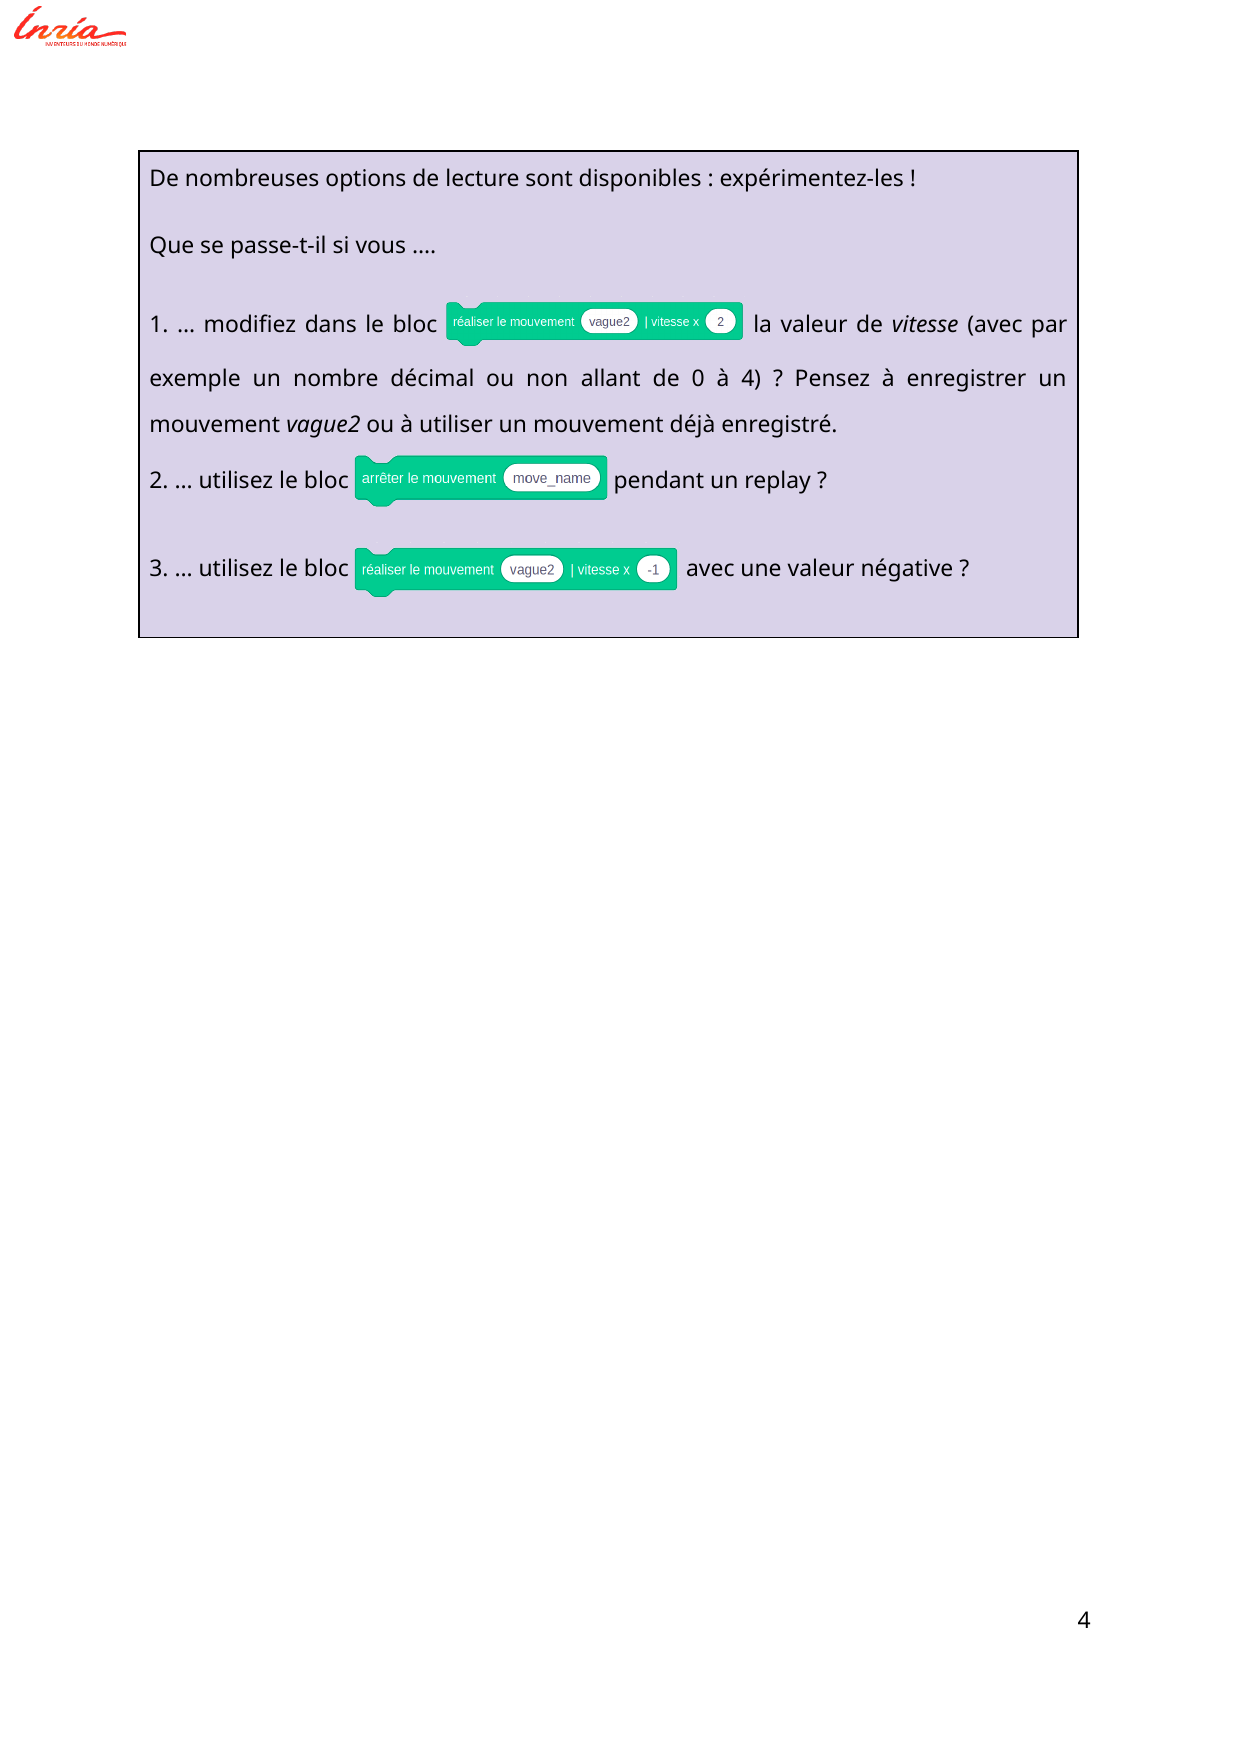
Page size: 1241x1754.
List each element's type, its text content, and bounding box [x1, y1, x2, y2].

picture [354, 455, 608, 507]
picture [14, 6, 127, 47]
table_header De nombreuses options de lecture sont disponibles : expérimentez-les ! Que se passe-t-il si vous …. 1. … modifiez dans le bloc la valeur de vitesse (avec par exemple un nombre décimal ou non allant de 0 à 4) ? Pensez à enregistrer un mouvement vague2 ou à utiliser un mouvement déjà enregistré. 2. … utilisez le bloc pendant un replay ? 3. … utilisez le bloc avec une valeur négative ? [140, 152, 1077, 637]
picture [446, 296, 745, 346]
picture [354, 542, 680, 597]
